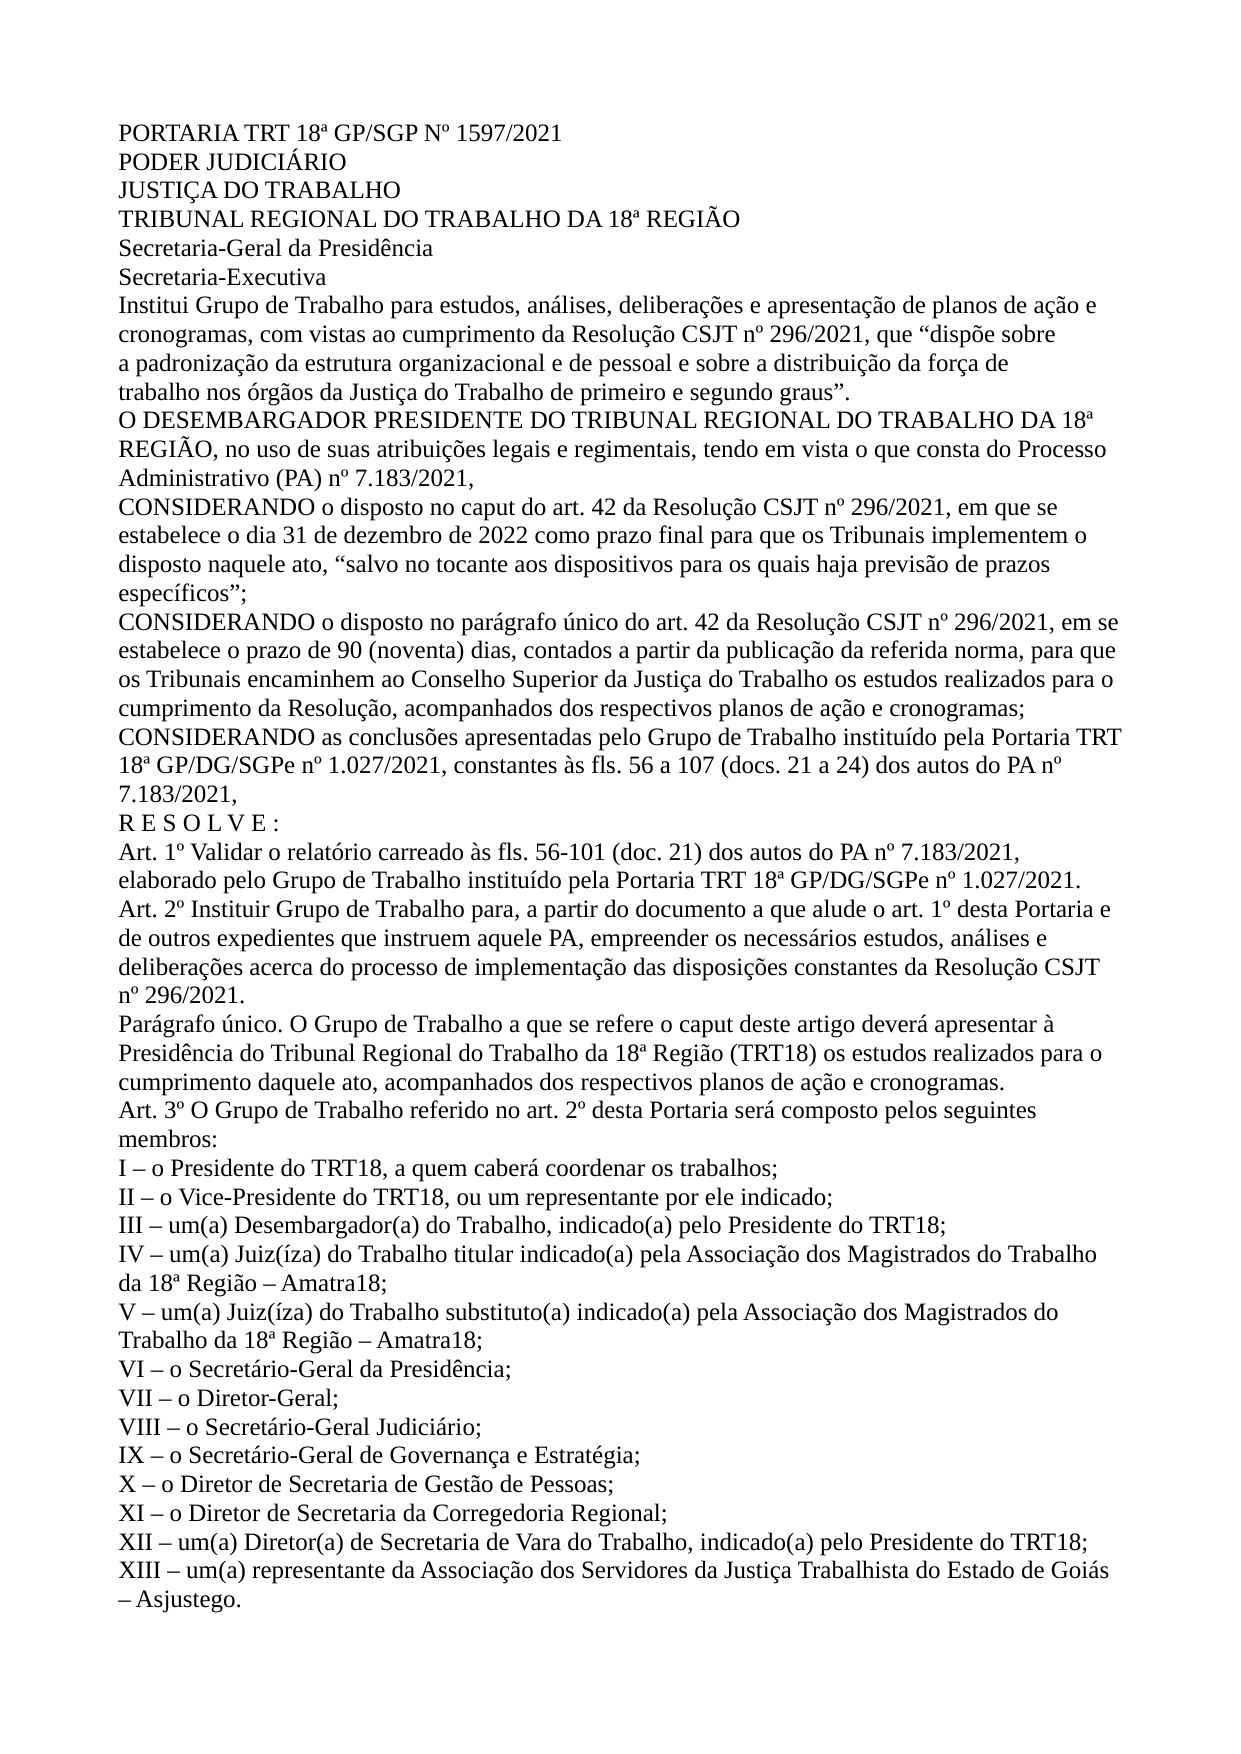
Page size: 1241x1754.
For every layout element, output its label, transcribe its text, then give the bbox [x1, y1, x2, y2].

text PORTARIA TRT 18ª GP/SGP Nº 1597/2021 [118, 118, 1122, 147]
text PODER JUDICIÁRIO JUSTIÇA DO TRABALHO TRIBUNAL REGIONAL DO TRABALHO DA 18ª REGIÃO Secretaria-Geral da Presidência Secretaria-Executiva Institui Grupo de Trabalho para estudos, análises, deliberações e apresentação de planos de ação e cronogramas, com vistas ao cumprimento da Resolução CSJT nº 296/2021, que “dispõe sobre a padronização da estrutura organizacional e de pessoal e sobre a distribuição da força de trabalho nos órgãos da Justiça do Trabalho de primeiro e segundo graus”. O DESEMBARGADOR PRESIDENTE DO TRIBUNAL REGIONAL DO TRABALHO DA 18ª REGIÃO, no uso de suas atribuições legais e regimentais, tendo em vista o que consta do Processo Administrativo (PA) nº 7.183/2021, CONSIDERANDO o disposto no caput do art. 42 da Resolução CSJT nº 296/2021, em que se estabelece o dia 31 de dezembro de 2022 como prazo final para que os Tribunais implementem o disposto naquele ato, “salvo no tocante aos dispositivos para os quais haja previsão de prazos específicos”; CONSIDERANDO o disposto no parágrafo único do art. 42 da Resolução CSJT nº 296/2021, em se estabelece o prazo de 90 (noventa) dias, contados a partir da publicação da referida norma, para que os Tribunais encaminhem ao Conselho Superior da Justiça do Trabalho os estudos realizados para o cumprimento da Resolução, acompanhados dos respectivos planos de ação e cronogramas; CONSIDERANDO as conclusões apresentadas pelo Grupo de Trabalho instituído pela Portaria TRT 18ª GP/DG/SGPe nº 1.027/2021, constantes às fls. 56 a 107 (docs. 21 a 24) dos autos do PA nº 7.183/2021, R E S O L V E : Art. 1º Validar o relatório carreado às fls. 56-101 (doc. 21) dos autos do PA nº 7.183/2021, elaborado pelo Grupo de Trabalho instituído pela Portaria TRT 18ª GP/DG/SGPe nº 1.027/2021. Art. 2º Instituir Grupo de Trabalho para, a partir do documento a que alude o art. 1º desta Portaria e de outros expedientes que instruem aquele PA, empreender os necessários estudos, análises e deliberações acerca do processo de implementação das disposições constantes da Resolução CSJT nº 296/2021. [118, 147, 1122, 1009]
text Parágrafo único. O Grupo de Trabalho a que se refere o caput deste artigo deverá apresentar à Presidência do Tribunal Regional do Trabalho da 18ª Região (TRT18) os estudos realizados para o cumprimento daquele ato, acompanhados dos respectivos planos de ação e cronogramas. Art. 3º O Grupo de Trabalho referido no art. 2º desta Portaria será composto pelos seguintes membros: I – o Presidente do TRT18, a quem caberá coordenar os trabalhos; II – o Vice-Presidente do TRT18, ou um representante por ele indicado; III – um(a) Desembargador(a) do Trabalho, indicado(a) pelo Presidente do TRT18; IV – um(a) Juiz(íza) do Trabalho titular indicado(a) pela Associação dos Magistrados do Trabalho da 18ª Região – Amatra18; V – um(a) Juiz(íza) do Trabalho substituto(a) indicado(a) pela Associação dos Magistrados do Trabalho da 18ª Região – Amatra18; VI – o Secretário-Geral da Presidência; VII – o Diretor-Geral; VIII – o Secretário-Geral Judiciário; IX – o Secretário-Geral de Governança e Estratégia; X – o Diretor de Secretaria de Gestão de Pessoas; XI – o Diretor de Secretaria da Corregedoria Regional; XII – um(a) Diretor(a) de Secretaria de Vara do Trabalho, indicado(a) pelo Presidente do TRT18; XIII – um(a) representante da Associação dos Servidores da Justiça Trabalhista do Estado de Goiás – Asjustego. [118, 1009, 1122, 1613]
